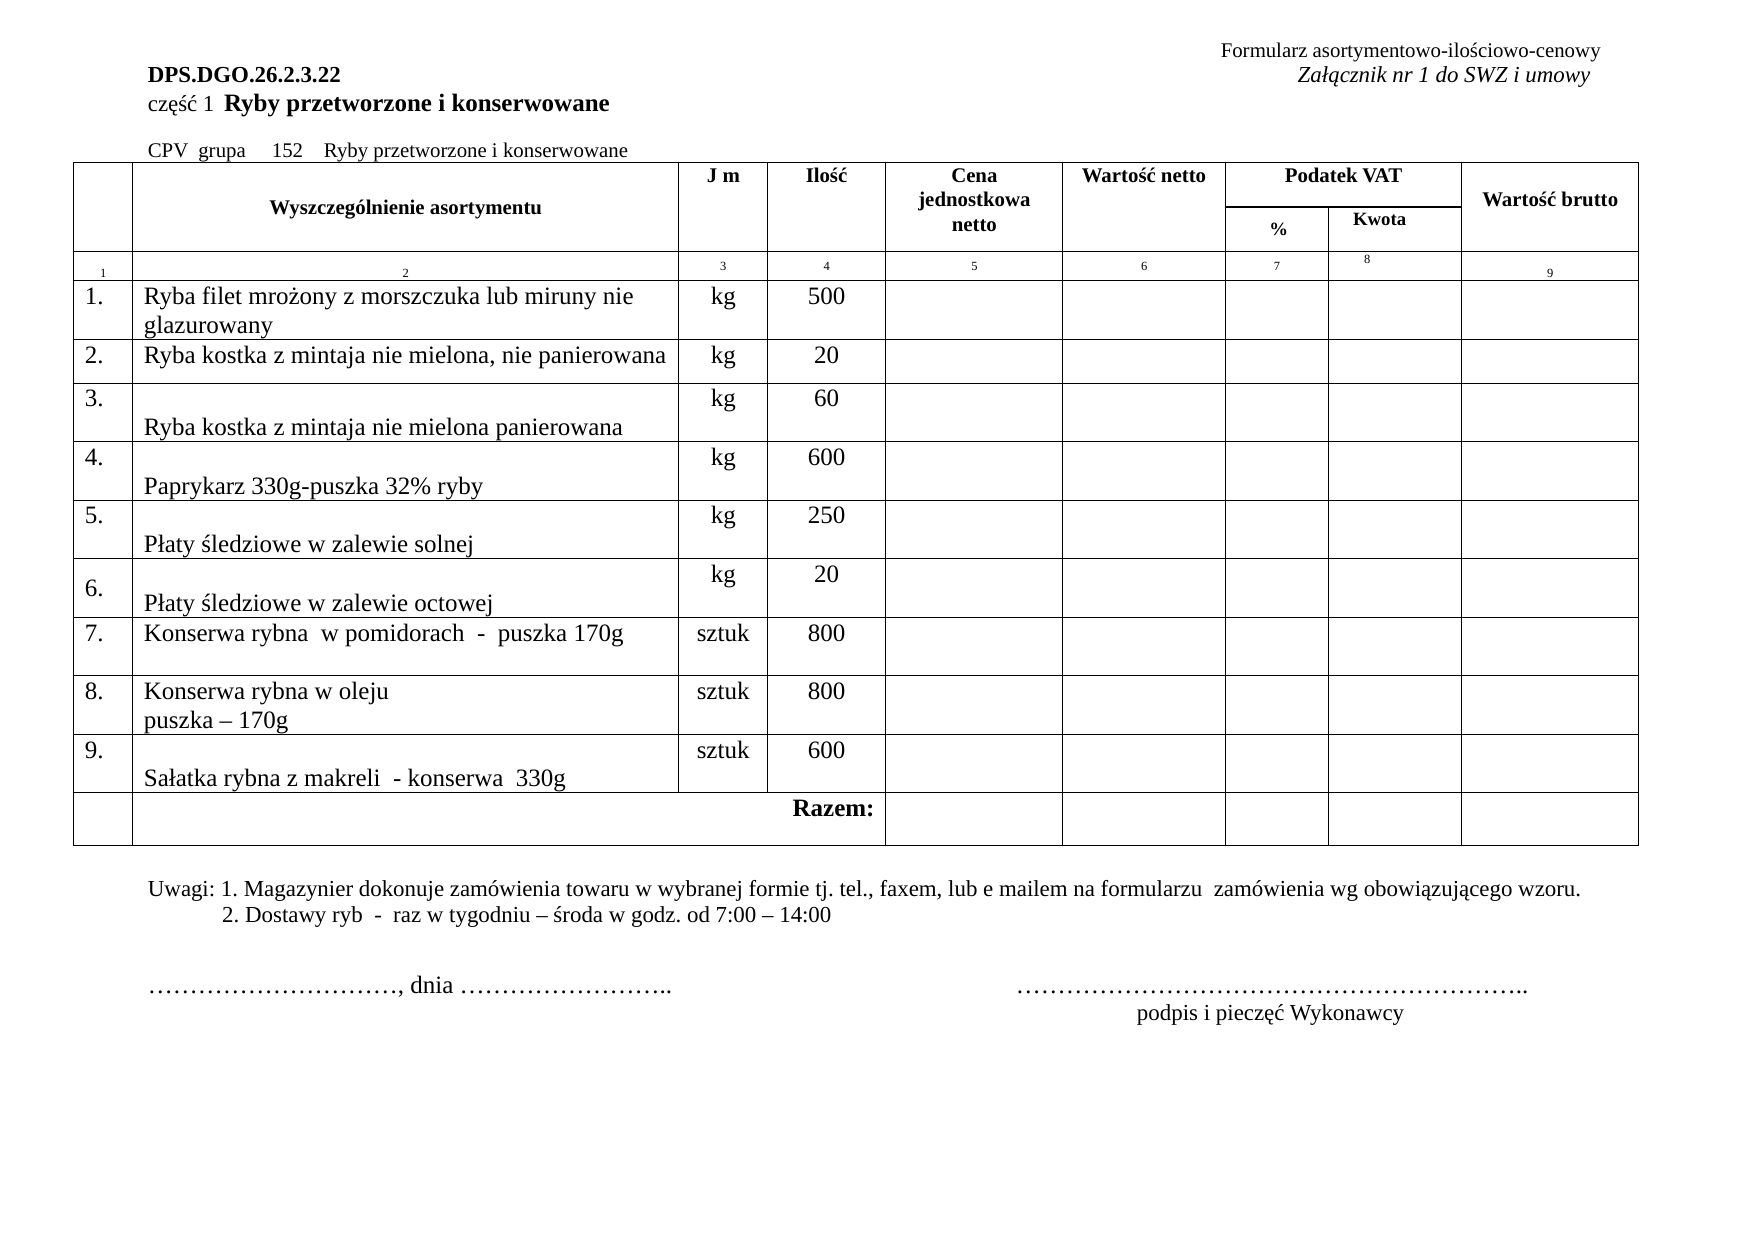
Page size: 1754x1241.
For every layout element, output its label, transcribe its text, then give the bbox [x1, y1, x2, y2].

table_cell [1063, 676, 1225, 734]
table_cell [1063, 281, 1225, 339]
table_cell [1063, 618, 1225, 675]
table_cell [1226, 340, 1328, 382]
table_cell [886, 442, 1062, 499]
table_cell [886, 735, 1062, 792]
text podpis i pieczęć Wykonawcy [148, 999, 1606, 1026]
table_cell kg [679, 442, 767, 499]
table_cell [1226, 501, 1328, 558]
table_cell 5. [74, 501, 132, 558]
table_cell [1329, 340, 1461, 382]
table_cell kg [679, 559, 767, 617]
table_cell 800 [768, 676, 885, 734]
table_cell kg [679, 384, 767, 441]
text CPV grupa 152 Ryby przetworzone i konserwowane [148, 138, 1606, 162]
table_cell 9 [1462, 252, 1638, 280]
table_cell [1462, 676, 1638, 734]
table_cell [886, 340, 1062, 382]
table_cell 20 [768, 559, 885, 617]
table_cell 7. [74, 618, 132, 675]
text DPS.DGO.26.2.3.22 Załącznik nr 1 do SWZ i umowy [148, 62, 1606, 88]
table_cell [1462, 735, 1638, 792]
table_cell Płaty śledziowe w zalewie solnej [133, 501, 678, 558]
table_cell Ryba filet mrożony z morszczuka lub miruny nie glazurowany [133, 281, 678, 339]
table_cell [1462, 793, 1638, 845]
table_cell [1329, 559, 1461, 617]
table_cell [1329, 501, 1461, 558]
table_cell [1226, 618, 1328, 675]
table_cell [1226, 442, 1328, 499]
table_cell sztuk [679, 735, 767, 792]
table_cell Kwota [1329, 208, 1461, 251]
table_cell % [1226, 208, 1328, 251]
table_cell Konserwa rybna w oleju puszka – 170g [133, 676, 678, 734]
table_cell sztuk [679, 618, 767, 675]
table_cell kg [679, 340, 767, 382]
table_cell Razem: [133, 793, 885, 845]
table_cell [1329, 442, 1461, 499]
text Uwagi: 1. Magazynier dokonuje zamówienia towaru w wybranej formie tj. tel., faxem, lub e mailem na formularzu zamówienia wg obowiązującego wzoru. [148, 875, 1606, 901]
table_cell [1226, 676, 1328, 734]
table_cell Paprykarz 330g-puszka 32% ryby [133, 442, 678, 499]
table_cell [1329, 793, 1461, 845]
text 2. Dostawy ryb - raz w tygodniu – środa w godz. od 7:00 – 14:00 [148, 901, 1606, 927]
table_cell [1226, 384, 1328, 441]
table_cell 600 [768, 735, 885, 792]
table_cell sztuk [679, 676, 767, 734]
table_cell 20 [768, 340, 885, 382]
table_header Wartość brutto [1462, 163, 1638, 251]
text …………………………, dnia …………………….. …………………………………………………….. [148, 971, 1606, 999]
table_cell [1226, 735, 1328, 792]
table_cell Konserwa rybna w pomidorach - puszka 170g [133, 618, 678, 675]
table_cell 250 [768, 501, 885, 558]
table_header Podatek VAT [1226, 163, 1461, 206]
table_cell [1063, 793, 1225, 845]
table_cell Ryba kostka z mintaja nie mielona, nie panierowana [133, 340, 678, 382]
table_cell [1462, 340, 1638, 382]
table_cell [1462, 384, 1638, 441]
table_cell 8 [1329, 252, 1461, 280]
table_cell 8. [74, 676, 132, 734]
table_cell [1226, 281, 1328, 339]
table_cell kg [679, 281, 767, 339]
table_cell 4 [768, 252, 885, 280]
table_cell Ryba kostka z mintaja nie mielona panierowana [133, 384, 678, 441]
table_cell 60 [768, 384, 885, 441]
table_cell Sałatka rybna z makreli - konserwa 330g [133, 735, 678, 792]
table_cell [886, 676, 1062, 734]
table_header Lp [74, 163, 132, 251]
table_cell 3 [679, 252, 767, 280]
table_cell [886, 618, 1062, 675]
table_cell [1226, 793, 1328, 845]
table_cell kg [679, 501, 767, 558]
table_cell 2 [133, 252, 678, 280]
table_cell 9. [74, 735, 132, 792]
table_header Wyszczególnienie asortymentu [133, 163, 678, 251]
table_cell [1329, 281, 1461, 339]
text część 1 Ryby przetworzone i konserwowane [148, 88, 1606, 117]
table_cell [1462, 559, 1638, 617]
table_cell [886, 501, 1062, 558]
table_cell 1 [74, 252, 132, 280]
table_cell [1063, 501, 1225, 558]
table_cell [886, 281, 1062, 339]
table_cell [1462, 442, 1638, 499]
table_cell [1329, 618, 1461, 675]
table_cell 500 [768, 281, 885, 339]
text Formularz asortymentowo-ilościowo-cenowy [148, 37, 1606, 62]
table_cell 600 [768, 442, 885, 499]
table_cell 1. [74, 281, 132, 339]
table_cell 2. [74, 340, 132, 382]
table_cell [1226, 559, 1328, 617]
table_cell [1462, 501, 1638, 558]
table_cell [886, 384, 1062, 441]
table_header Cena jednostkowa netto [886, 163, 1062, 251]
table_cell [1329, 384, 1461, 441]
table_cell [1063, 442, 1225, 499]
table_header Wartość netto [1063, 163, 1225, 251]
table_header Ilość [768, 163, 885, 251]
table_cell [1063, 340, 1225, 382]
table_cell [1063, 559, 1225, 617]
table_cell [1063, 384, 1225, 441]
table_cell [1329, 676, 1461, 734]
table_cell 6. [74, 559, 132, 617]
table_cell 5 [886, 252, 1062, 280]
table_cell [1063, 735, 1225, 792]
table_cell 800 [768, 618, 885, 675]
table_cell [1329, 735, 1461, 792]
table_cell 4. [74, 442, 132, 499]
table_cell [886, 793, 1062, 845]
table_cell 3. [74, 384, 132, 441]
table_cell [1462, 281, 1638, 339]
table_header J m [679, 163, 767, 251]
table_cell 6 [1063, 252, 1225, 280]
table_cell 7 [1226, 252, 1328, 280]
table_cell [74, 793, 132, 845]
table_cell [1462, 618, 1638, 675]
table_cell Płaty śledziowe w zalewie octowej [133, 559, 678, 617]
table_cell [886, 559, 1062, 617]
